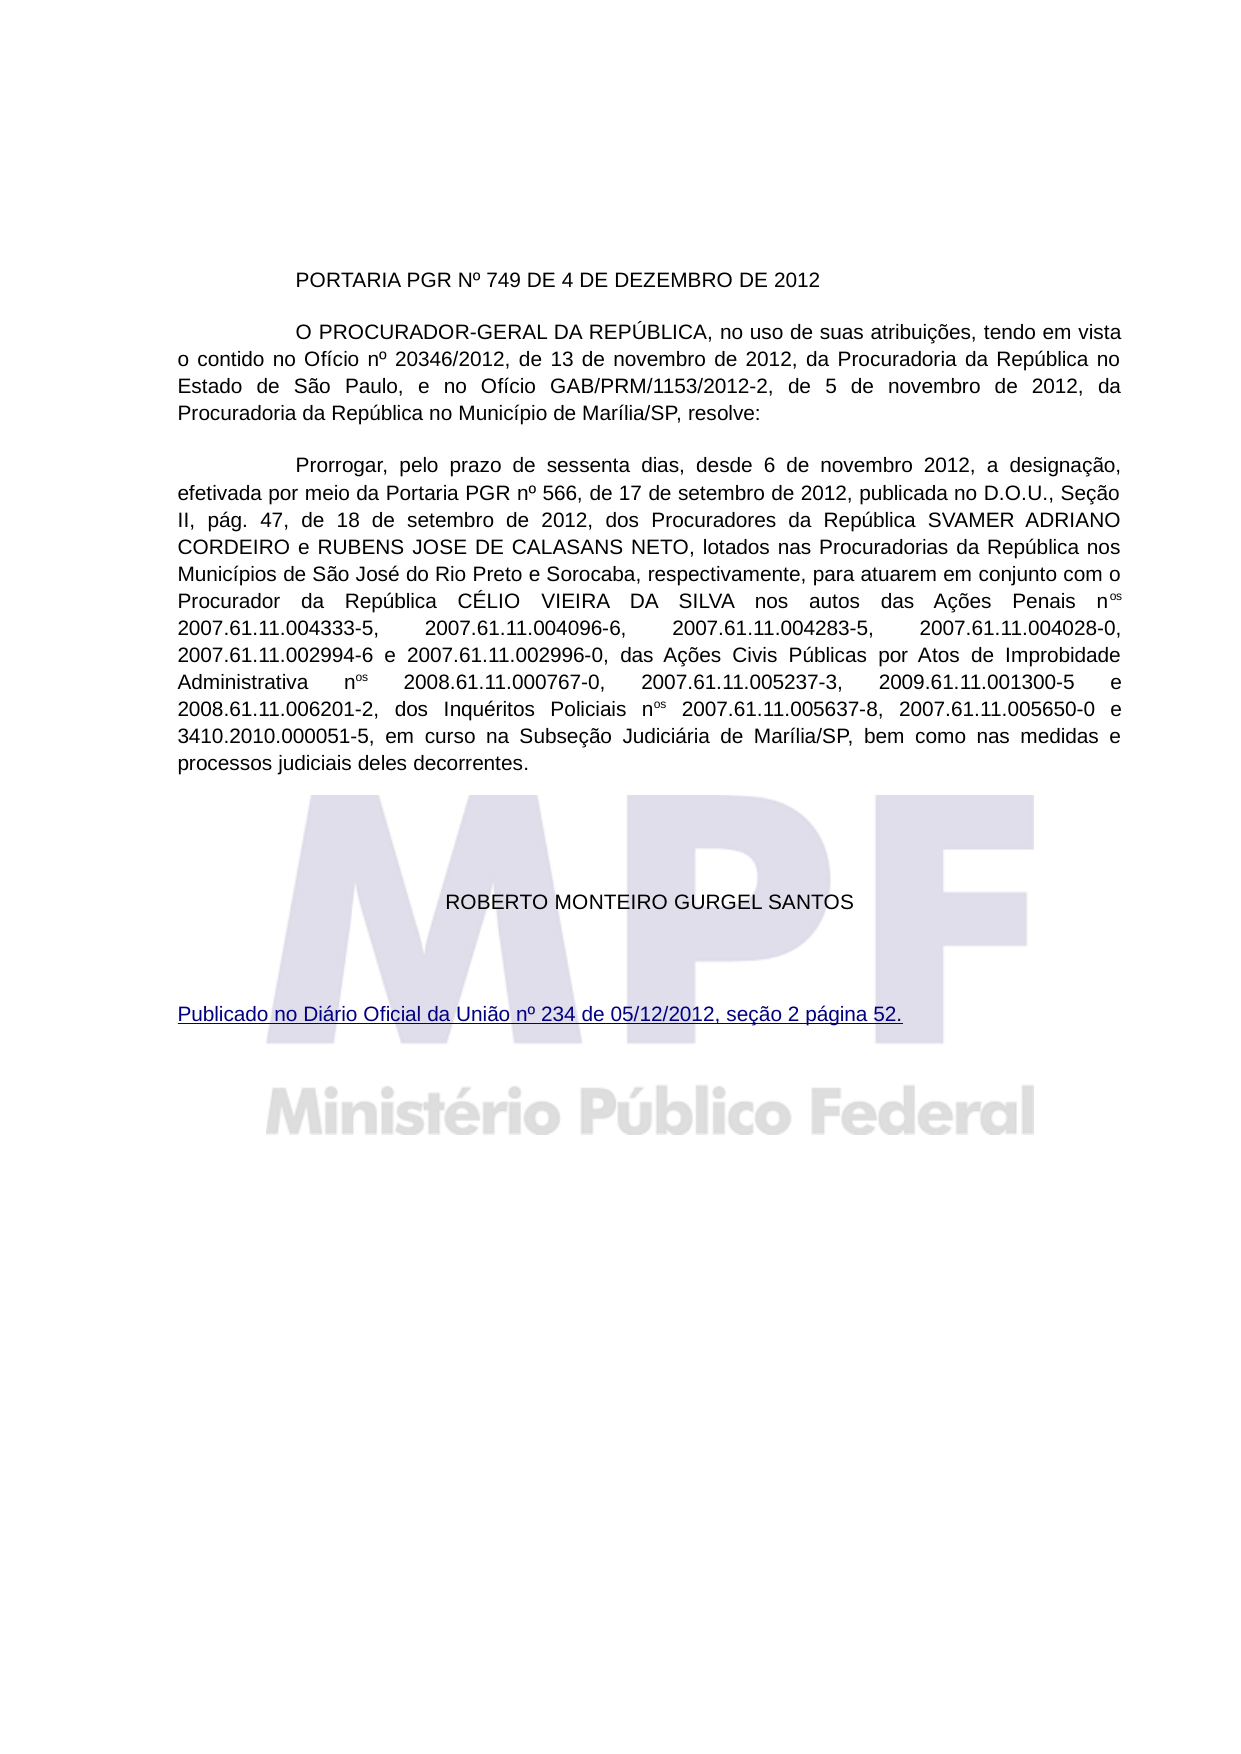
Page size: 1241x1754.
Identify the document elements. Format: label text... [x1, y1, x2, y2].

text Prorrogar, pelo prazo de sessenta dias, desde 6 de novembro 2012, a designação, efetivada por meio da Portaria PGR nº 566, de 17 de setembro de 2012, publicada no D.O.U., Seção II, pág. 47, de 18 de setembro de 2012, dos Procuradores da República SVAMER ADRIANO CORDEIRO e RUBENS JOSE DE CALASANS NETO, lotados nas Procuradorias da República nos Municípios de São José do Rio Preto e Sorocaba, respectivamente, para atuarem em conjunto com o Procurador da República CÉLIO VIEIRA DA SILVA nos autos das Ações Penais nos 2007.61.11.004333-5, 2007.61.11.004096-6, 2007.61.11.004283-5, 2007.61.11.004028-0, 2007.61.11.002994-6 e 2007.61.11.002996-0, das Ações Civis Públicas por Atos de Improbidade Administrativa nos 2008.61.11.000767-0, 2007.61.11.005237-3, 2009.61.11.001300-5 e 2008.61.11.006201-2, dos Inquéritos Policiais nos 2007.61.11.005637-8, 2007.61.11.005650-0 e 3410.2010.000051-5, em curso na Subseção Judiciária de Marília/SP, bem como nas medidas e processos judiciais deles decorrentes. [177, 451, 1122, 776]
text ROBERTO MONTEIRO GURGEL SANTOS [177, 890, 1122, 914]
text Publicado no Diário Oficial da União nº 234 de 05/12/2012, seção 2 página 52. [177, 1002, 1122, 1026]
text O PROCURADOR-GERAL DA REPÚBLICA, no uso de suas atribuições, tendo em vista o contido no Ofício nº 20346/2012, de 13 de novembro de 2012, da Procuradoria da República no Estado de São Paulo, e no Ofício GAB/PRM/1153/2012-2, de 5 de novembro de 2012, da Procuradoria da República no Município de Marília/SP, resolve: [177, 318, 1122, 426]
text PORTARIA PGR Nº 749 DE 4 DE DEZEMBRO DE 2012 [177, 266, 1122, 293]
picture [266, 1026, 1034, 1136]
picture [266, 795, 1034, 890]
picture [266, 914, 1034, 1002]
